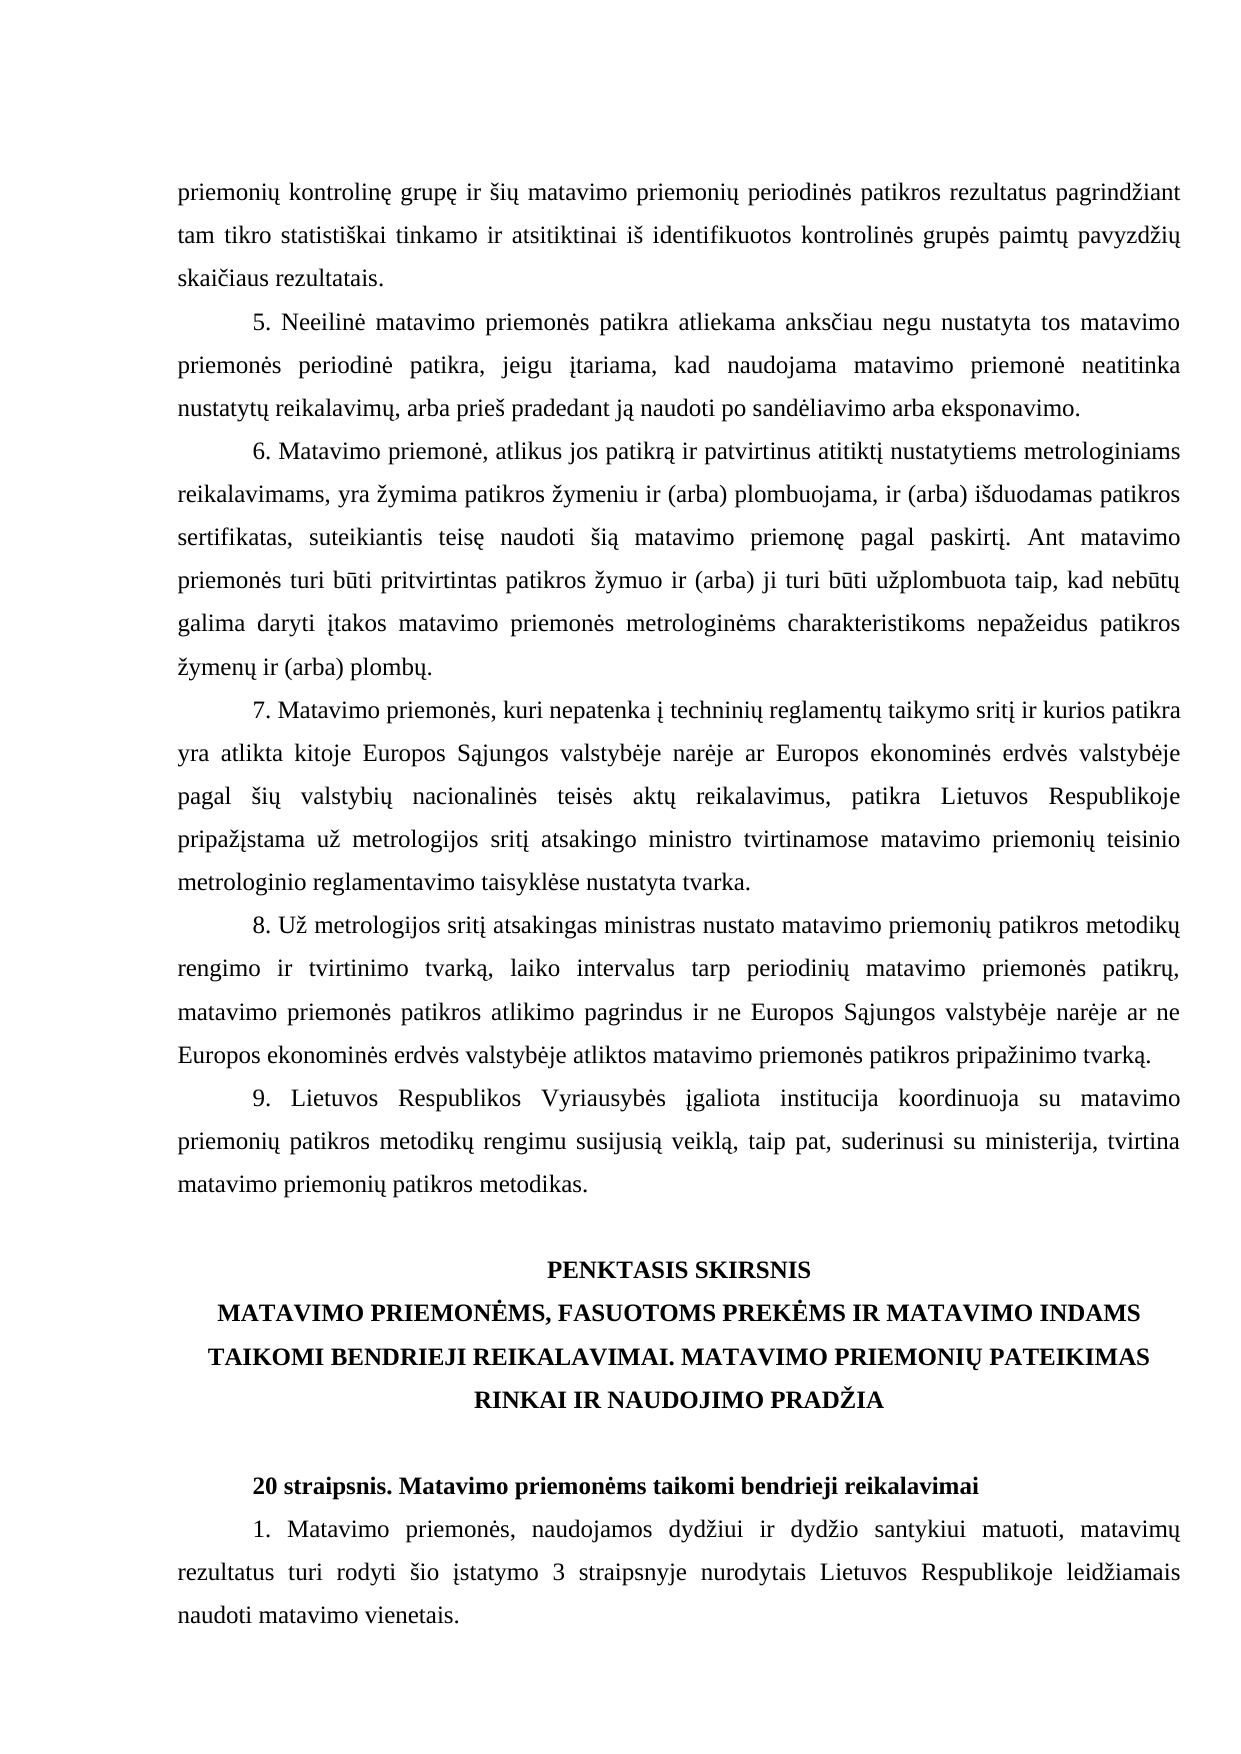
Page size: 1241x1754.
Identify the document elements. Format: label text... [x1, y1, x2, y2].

text priemonių kontrolinę grupę ir šių matavimo priemonių periodinės patikros rezultatus pagrindžiant tam tikro statistiškai tinkamo ir atsitiktinai iš identifikuotos kontrolinės grupės paimtų pavyzdžių skaičiaus rezultatais. [177, 177, 1181, 292]
text 8. Už metrologijos sritį atsakingas ministras nustato matavimo priemonių patikros metodikų rengimo ir tvirtinimo tvarką, laiko intervalus tarp periodinių matavimo priemonės patikrų, matavimo priemonės patikros atlikimo pagrindus ir ne Europos Sąjungos valstybėje narėje ar ne Europos ekonominės erdvės valstybėje atliktos matavimo priemonės patikros pripažinimo tvarką. [177, 910, 1181, 1068]
text PENKTASIS SKIRSNIS [177, 1255, 1181, 1284]
text 5. Neeilinė matavimo priemonės patikra atliekama anksčiau negu nustatyta tos matavimo priemonės periodinė patikra, jeigu įtariama, kad naudojama matavimo priemonė neatitinka nustatytų reikalavimų, arba prieš pradedant ją naudoti po sandėliavimo arba eksponavimo. [177, 307, 1181, 422]
text 20 straipsnis. Matavimo priemonėms taikomi bendrieji reikalavimai [177, 1471, 1181, 1500]
text 9. Lietuvos Respublikos Vyriausybės įgaliota institucija koordinuoja su matavimo priemonių patikros metodikų rengimu susijusią veiklą, taip pat, suderinusi su ministerija, tvirtina matavimo priemonių patikros metodikas. [177, 1083, 1181, 1198]
text 1. Matavimo priemonės, naudojamos dydžiui ir dydžio santykiui matuoti, matavimų rezultatus turi rodyti šio įstatymo 3 straipsnyje nurodytais Lietuvos Respublikoje leidžiamais naudoti matavimo vienetais. [177, 1514, 1181, 1629]
text 6. Matavimo priemonė, atlikus jos patikrą ir patvirtinus atitiktį nustatytiems metrologiniams reikalavimams, yra žymima patikros žymeniu ir (arba) plombuojama, ir (arba) išduodamas patikros sertifikatas, suteikiantis teisę naudoti šią matavimo priemonę pagal paskirtį. Ant matavimo priemonės turi būti pritvirtintas patikros žymuo ir (arba) ji turi būti užplombuota taip, kad nebūtų galima daryti įtakos matavimo priemonės metrologinėms charakteristikoms nepažeidus patikros žymenų ir (arba) plombų. [177, 436, 1181, 680]
text 7. Matavimo priemonės, kuri nepatenka į techninių reglamentų taikymo sritį ir kurios patikra yra atlikta kitoje Europos Sąjungos valstybėje narėje ar Europos ekonominės erdvės valstybėje pagal šių valstybių nacionalinės teisės aktų reikalavimus, patikra Lietuvos Respublikoje pripažįstama už metrologijos sritį atsakingo ministro tvirtinamose matavimo priemonių teisinio metrologinio reglamentavimo taisyklėse nustatyta tvarka. [177, 695, 1181, 896]
text MATAVIMO PRIEMONĖMS, FASUOTOMS PREKĖMS IR MATAVIMO INDAMS TAIKOMI BENDRIEJI REIKALAVIMAI. MATAVIMO PRIEMONIŲ PATEIKIMAS RINKAI IR NAUDOJIMO PRADŽIA [177, 1298, 1181, 1413]
